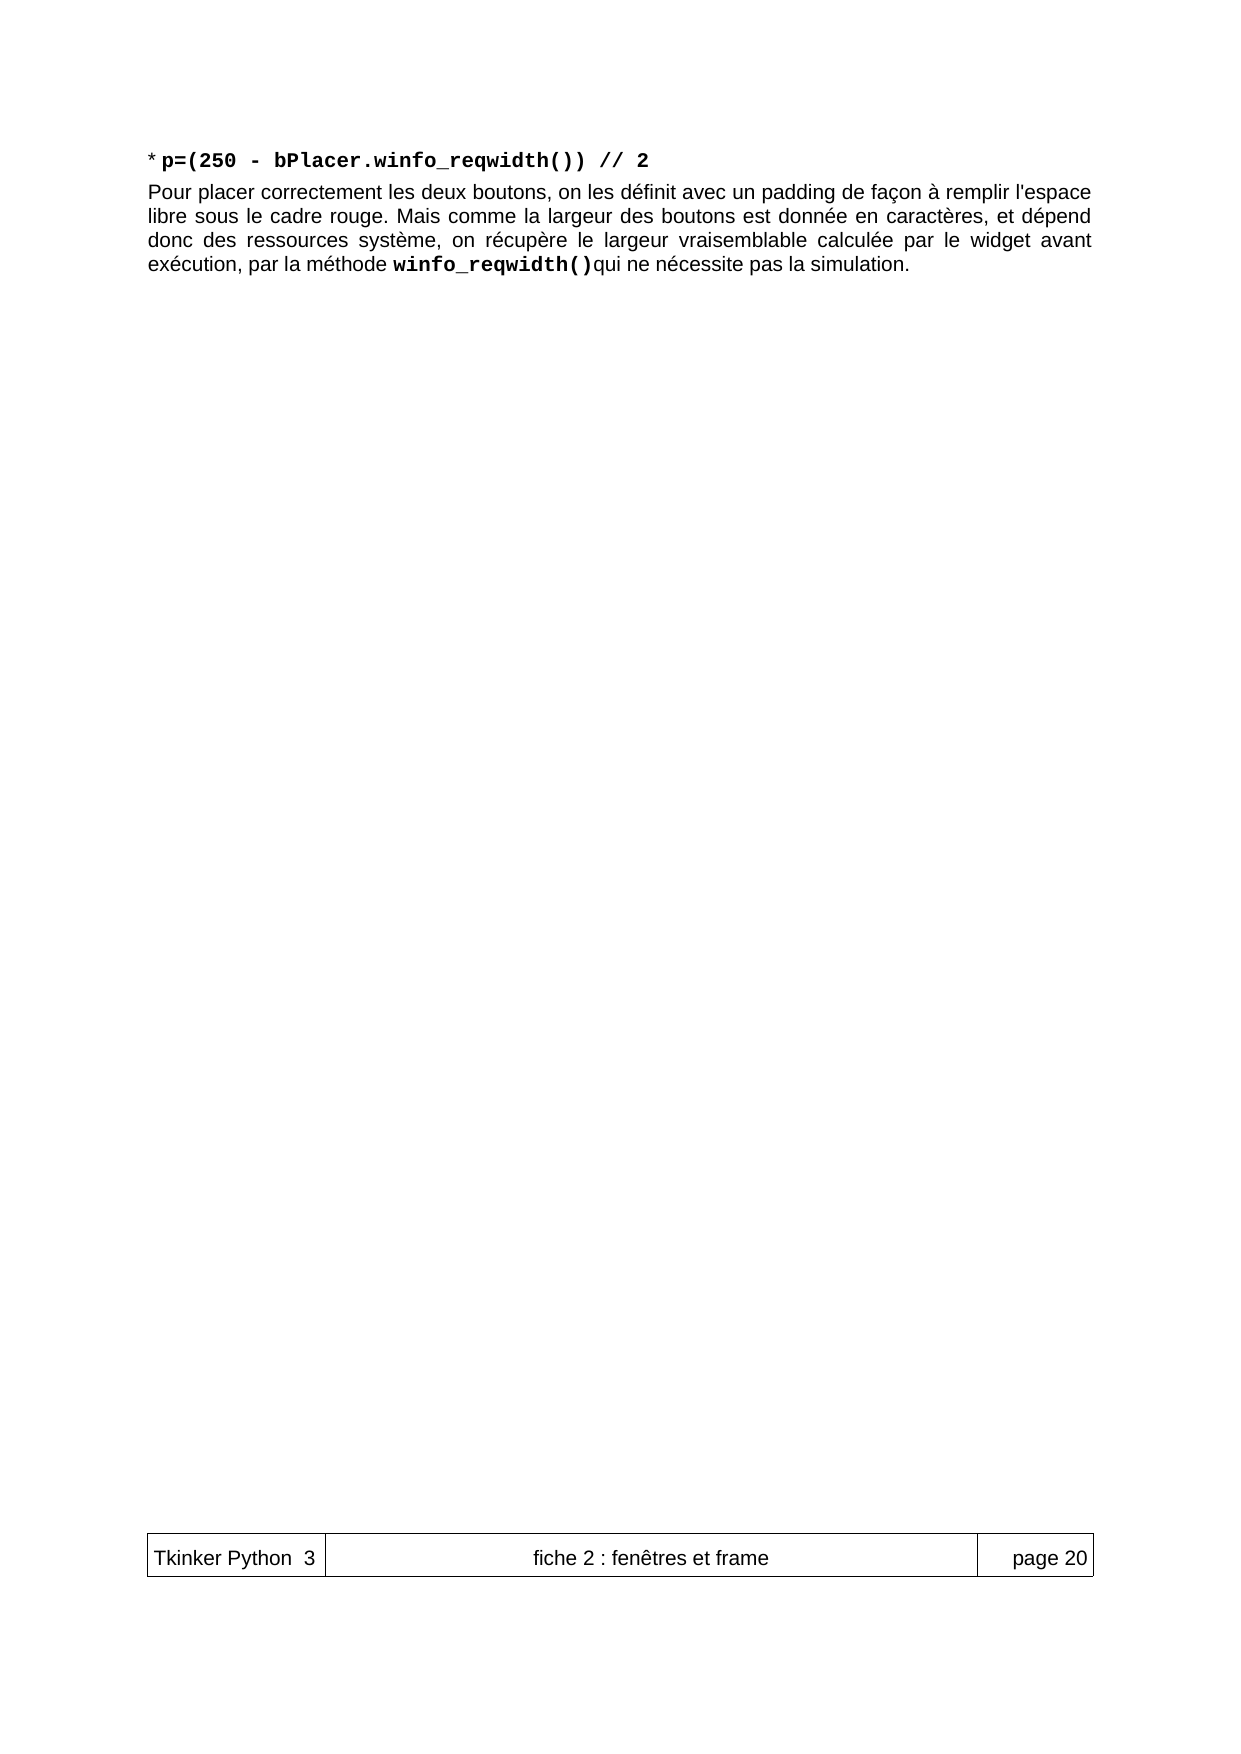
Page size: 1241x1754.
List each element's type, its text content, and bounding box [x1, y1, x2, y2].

text Pour placer correctement les deux boutons, on les définit avec un padding de façon à remplir l'espace libre sous le cadre rouge. Mais comme la largeur des boutons est donnée en caractères, et dépend donc des ressources système, on récupère le largeur vraisemblable calculée par le widget avant exécution, par la méthode winfo_reqwidth()qui ne nécessite pas la simulation. [148, 180, 1093, 277]
text * p=(250 - bPlacer.winfo_reqwidth()) // 2 [148, 148, 1093, 173]
